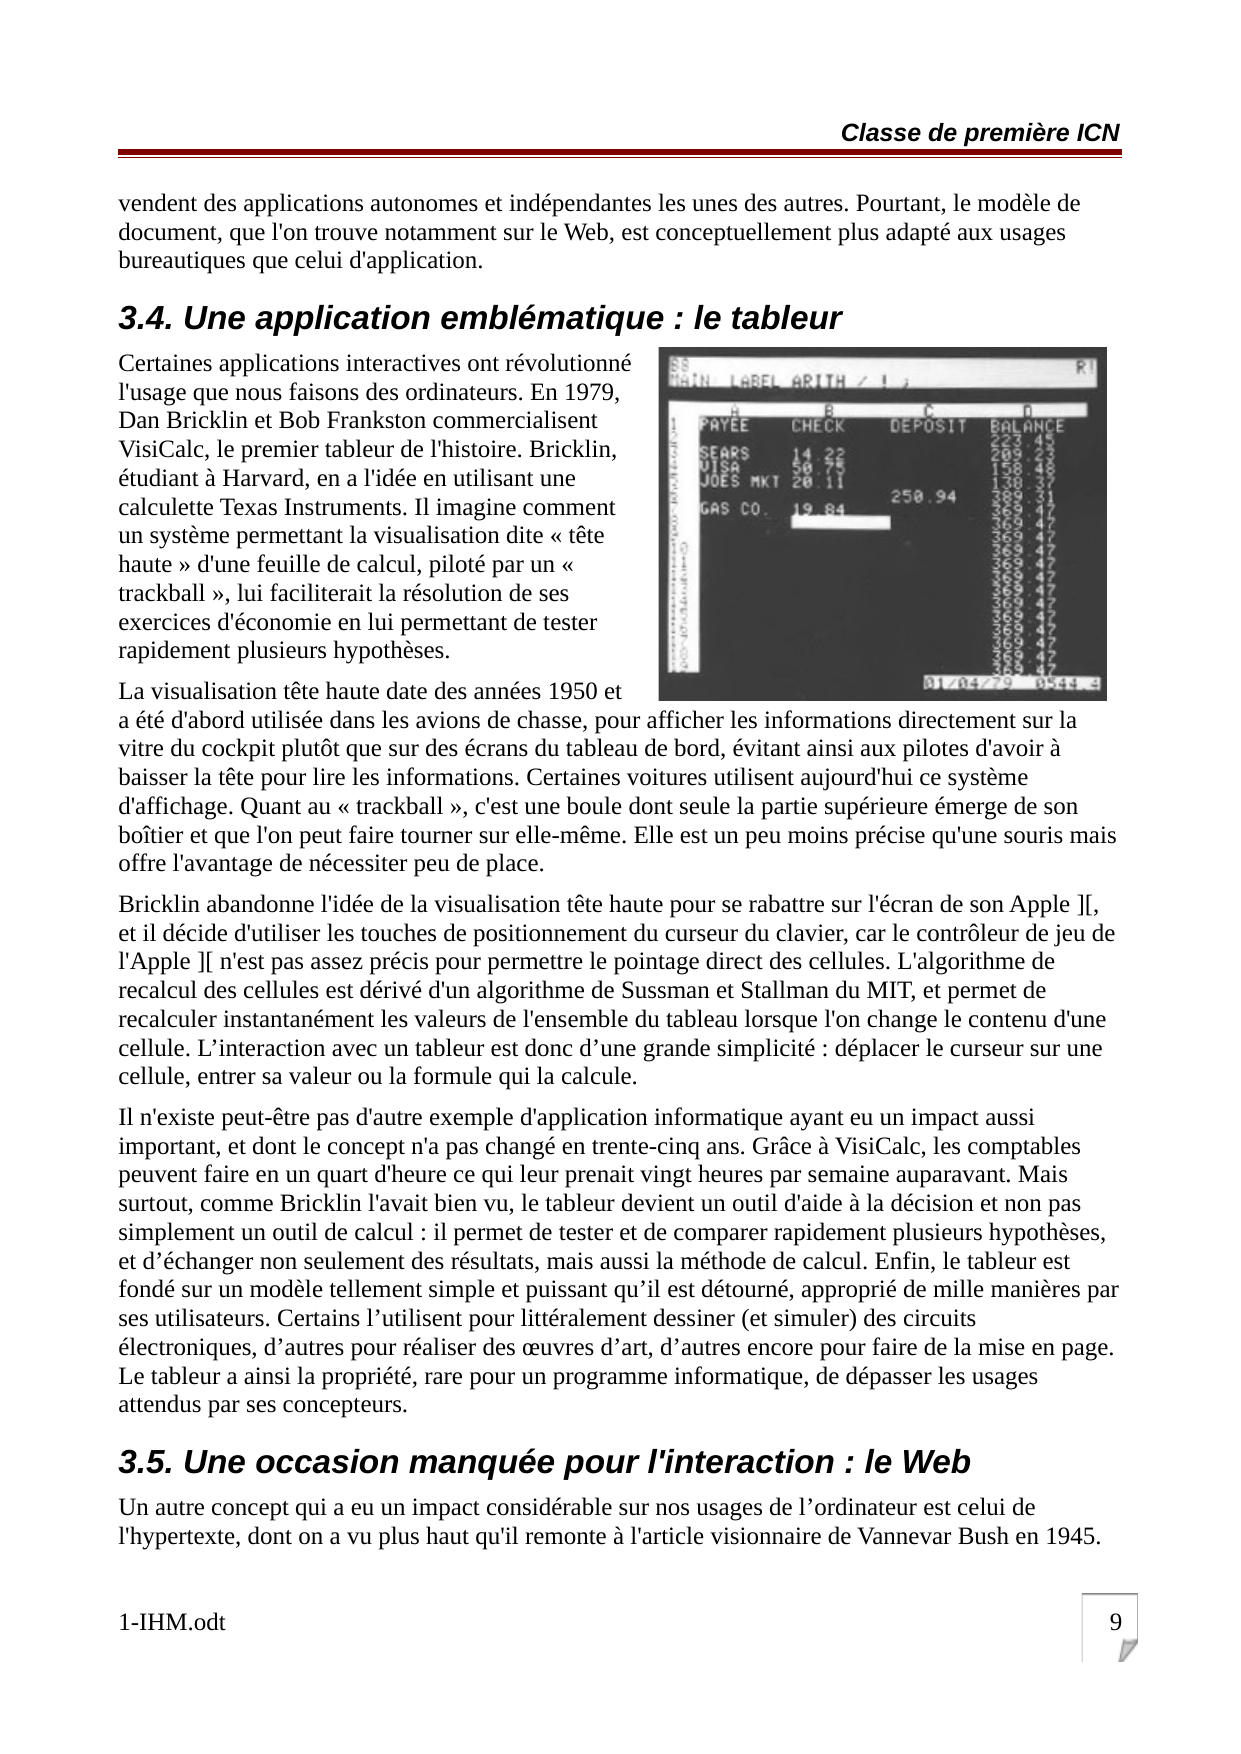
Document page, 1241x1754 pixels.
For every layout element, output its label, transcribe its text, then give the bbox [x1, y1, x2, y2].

text Certaines applications interactives ont révolutionné l'usage que nous faisons des ordinateurs. En 1979, Dan Bricklin et Bob Frankston commercialisent VisiCalc, le premier tableur de l'histoire. Bricklin, étudiant à Harvard, en a l'idée en utilisant une calculette Texas Instruments. Il imagine comment un système permettant la visualisation dite « tête haute » d'une feuille de calcul, piloté par un « trackball », lui faciliterait la résolution de ses exercices d'économie en lui permettant de tester rapidement plusieurs hypothèses. [118, 348, 658, 664]
text Un autre concept qui a eu un impact considérable sur nos usages de l’ordinateur est celui de l'hypertexte, dont on a vu plus haut qu'il remonte à l'article visionnaire de Vannevar Bush en 1945. [118, 1492, 1122, 1549]
text Bricklin abandonne l'idée de la visualisation tête haute pour se rabattre sur l'écran de son Apple ][, et il décide d'utiliser les touches de positionnement du curseur du clavier, car le contrôleur de jeu de l'Apple ][ n'est pas assez précis pour permettre le pointage direct des cellules. L'algorithme de recalcul des cellules est dérivé d'un algorithme de Sussman et Stallman du MIT, et permet de recalculer instantanément les valeurs de l'ensemble du tableau lorsque l'on change le contenu d'une cellule. L’interaction avec un tableur est donc d’une grande simplicité : déplacer le curseur sur une cellule, entrer sa valeur ou la formule qui la calcule. [118, 889, 1122, 1090]
text La visualisation tête haute date des années 1950 et a été d'abord utilisée dans les avions de chasse, pour afficher les informations directement sur la vitre du cockpit plutôt que sur des écrans du tableau de bord, évitant ainsi aux pilotes d'avoir à baisser la tête pour lire les informations. Certaines voitures utilisent aujourd'hui ce système d'affichage. Quant au « trackball », c'est une boule dont seule la partie supérieure émerge de son boîtier et que l'on peut faire tourner sur elle-même. Elle est un peu moins précise qu'une souris mais offre l'avantage de nécessiter peu de place. [118, 676, 1122, 877]
picture [658, 347, 1107, 701]
text vendent des applications autonomes et indépendantes les unes des autres. Pourtant, le modèle de document, que l'on trouve notamment sur le Web, est conceptuellement plus adapté aux usages bureautiques que celui d'application. [118, 188, 1122, 274]
text Il n'existe peut-être pas d'autre exemple d'application informatique ayant eu un impact aussi important, et dont le concept n'a pas changé en trente-cinq ans. Grâce à VisiCalc, les comptables peuvent faire en un quart d'heure ce qui leur prenait vingt heures par semaine auparavant. Mais surtout, comme Bricklin l'avait bien vu, le tableur devient un outil d'aide à la décision et non pas simplement un outil de calcul : il permet de tester et de comparer rapidement plusieurs hypothèses, et d’échanger non seulement des résultats, mais aussi la méthode de calcul. Enfin, le tableur est fondé sur un modèle tellement simple et puissant qu’il est détourné, approprié de mille manières par ses utilisateurs. Certains l’utilisent pour littéralement dessiner (et simuler) des circuits électroniques, d’autres pour réaliser des œuvres d’art, d’autres encore pour faire de la mise en page. Le tableur a ainsi la propriété, rare pour un programme informatique, de dépasser les usages attendus par ses concepteurs. [118, 1102, 1122, 1418]
subtitle 3.4. Une application emblématique : le tableur [118, 298, 1122, 336]
subtitle 3.5. Une occasion manquée pour l'interaction : le Web [118, 1442, 1122, 1480]
